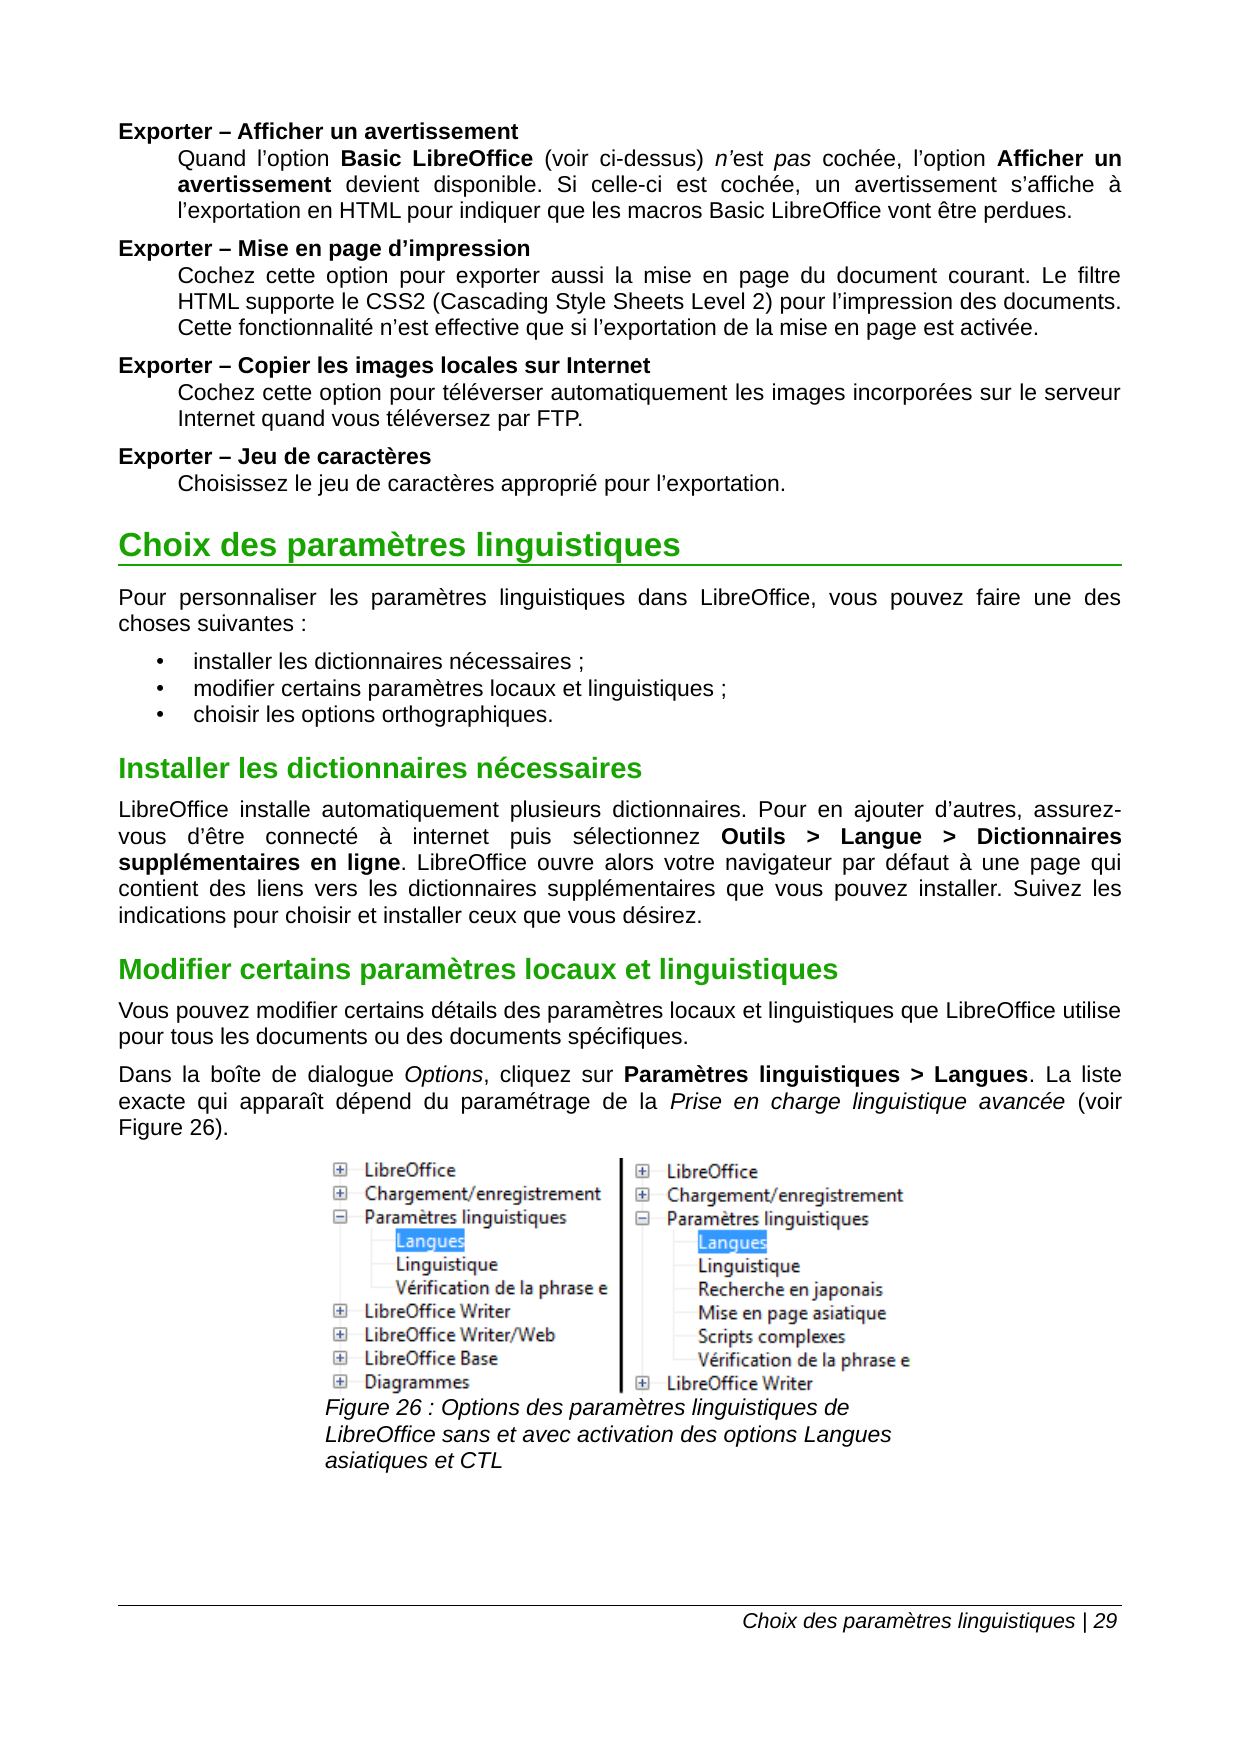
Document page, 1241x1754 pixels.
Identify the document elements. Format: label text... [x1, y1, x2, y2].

text Cochez cette option pour téléverser automatiquement les images incorporées sur le serveur Internet quand vous téléversez par FTP. [177, 379, 1122, 432]
text Choisissez le jeu de caractères approprié pour l’exportation. [177, 470, 1122, 496]
list installer les dictionnaires nécessaires ; [156, 648, 1122, 674]
list choisir les options orthographiques. [156, 701, 1122, 727]
subtitle Choix des paramètres linguistiques [118, 526, 1122, 564]
text LibreOffice installe automatiquement plusieurs dictionnaires. Pour en ajouter d’autres, assurez-vous d’être connecté à internet puis sélectionnez Outils > Langue > Dictionnaires supplémentaires en ligne. LibreOffice ouvre alors votre navigateur par défaut à une page qui contient des liens vers les dictionnaires supplémentaires que vous pouvez installer. Suivez les indications pour choisir et installer ceux que vous désirez. [118, 796, 1122, 928]
text Cochez cette option pour exporter aussi la mise en page du document courant. Le filtre HTML supporte le CSS2 (Cascading Style Sheets Level 2) pour l’impression des documents. Cette fonctionnalité n’est effective que si l’exportation de la mise en page est activée. [177, 262, 1122, 341]
text Exporter – Jeu de caractères [118, 443, 1122, 470]
text Exporter – Afficher un avertissement [118, 118, 1122, 144]
subtitle Modifier certains paramètres locaux et linguistiques [118, 952, 1122, 985]
text Dans la boîte de dialogue Options, cliquez sur Paramètres linguistiques > Langues. La liste exacte qui apparaît dépend du paramétrage de la Prise en charge linguistique avancée (voir Figure 26). [118, 1061, 1122, 1141]
list modifier certains paramètres locaux et linguistiques ; [156, 674, 1122, 701]
text Quand l’option Basic LibreOffice (voir ci-dessus) n’est pas cochée, l’option Afficher un avertissement devient disponible. Si celle-ci est cochée, un avertissement s’affiche à l’exportation en HTML pour indiquer que les macros Basic LibreOffice vont être perdues. [177, 144, 1122, 223]
text Figure 26 : Options des paramètres linguistiques de LibreOffice sans et avec activation des options Langues asiatiques et CTL [325, 1395, 915, 1473]
text Exporter – Copier les images locales sur Internet [118, 352, 1122, 379]
text Pour personnaliser les paramètres linguistiques dans LibreOffice, vous pouvez faire une des choses suivantes : [118, 584, 1122, 636]
text Exporter – Mise en page d’impression [118, 235, 1122, 262]
subtitle Installer les dictionnaires nécessaires [118, 751, 1122, 784]
picture [324, 1158, 916, 1395]
text Vous pouvez modifier certains détails des paramètres locaux et linguistiques que LibreOffice utilise pour tous les documents ou des documents spécifiques. [118, 997, 1122, 1050]
